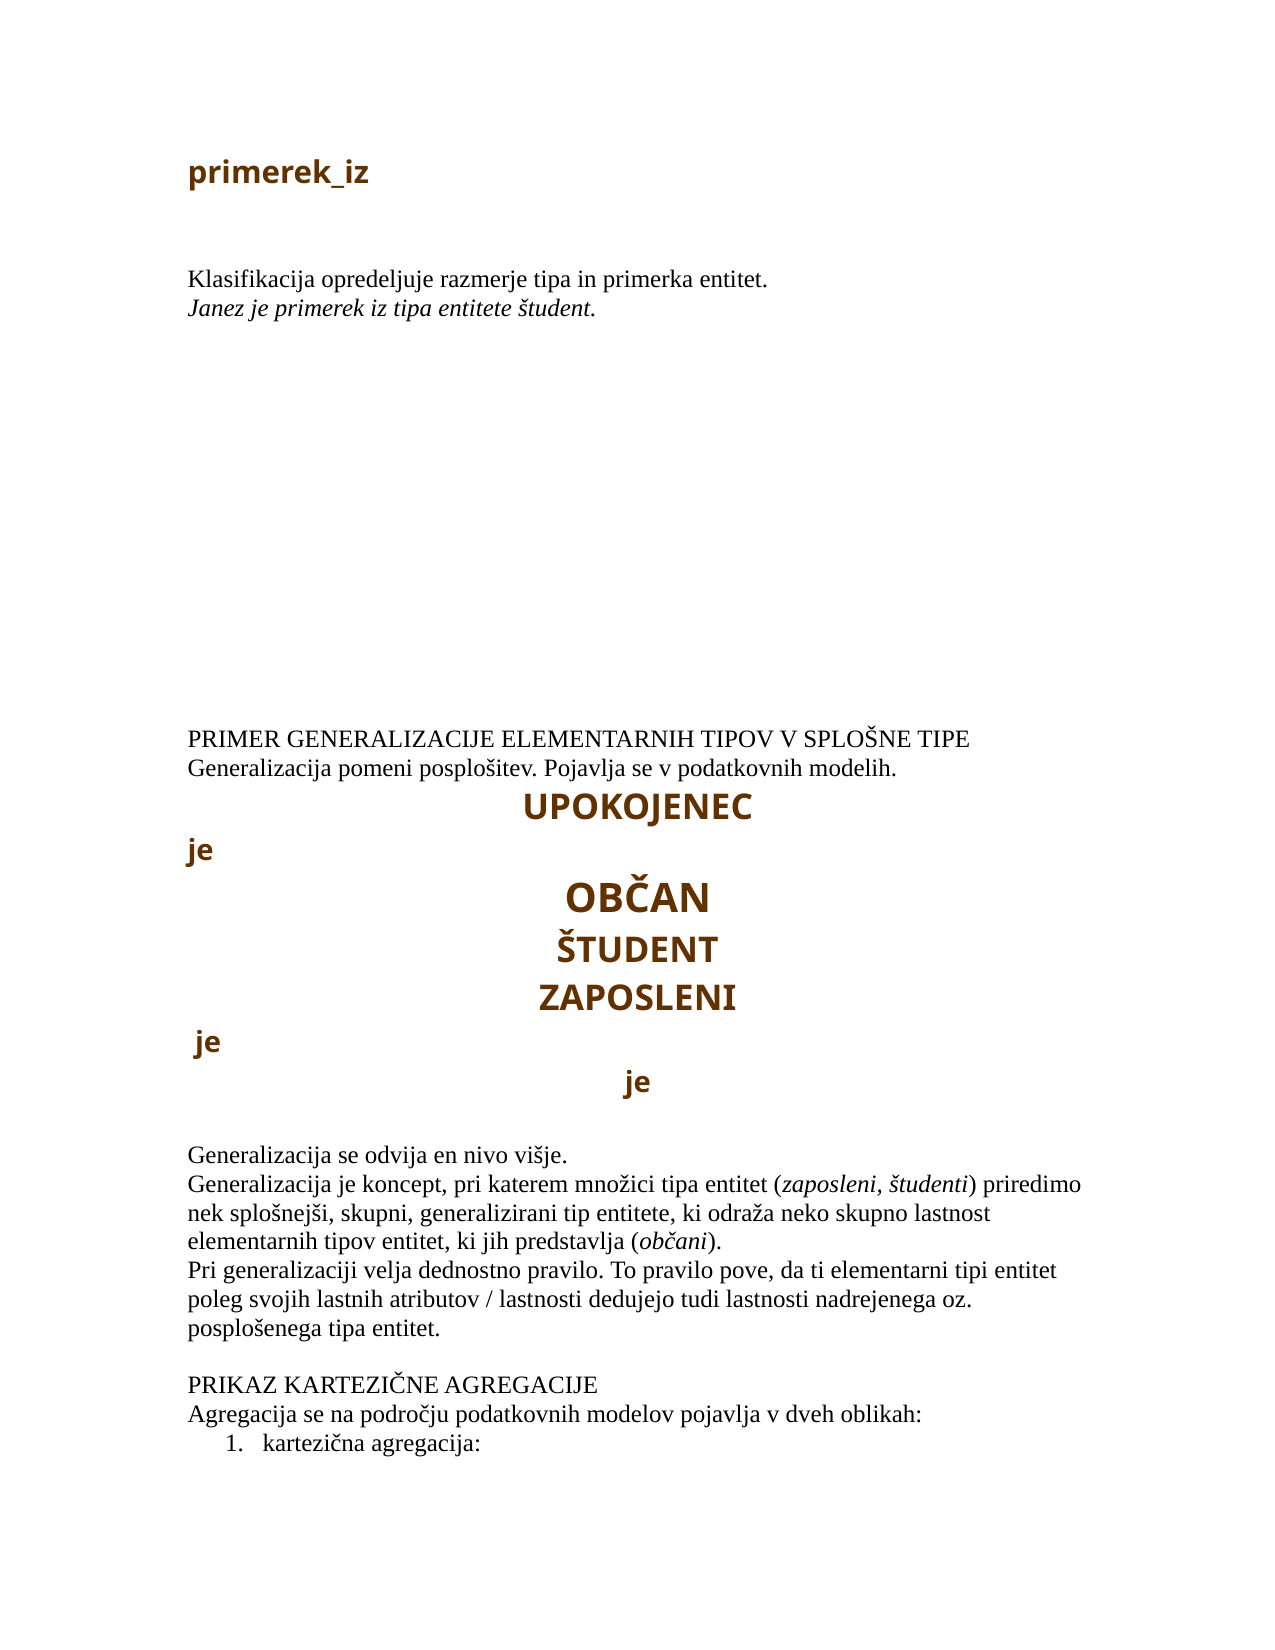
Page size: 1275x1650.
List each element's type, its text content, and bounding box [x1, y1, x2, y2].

list kartezična agregacija: [225, 1428, 1088, 1456]
text Janez je primerek iz tipa entitete študent. [187, 293, 1088, 321]
text ŠTUDENT [187, 925, 1088, 973]
text Generalizacija je koncept, pri katerem množici tipa entitet (zaposleni, študenti) priredimo nek splošnejši, skupni, generalizirani tip entitete, ki odraža neko skupno lastnost elementarnih tipov entitet, ki jih predstavlja (občani). [187, 1169, 1088, 1255]
text Pri generalizaciji velja dednostno pravilo. To pravilo pove, da ti elementarni tipi entitet poleg svojih lastnih atributov / lastnosti dedujejo tudi lastnosti nadrejenega oz. posplošenega tipa entitet. [187, 1255, 1088, 1341]
text ZAPOSLENI [187, 973, 1088, 1021]
text je [187, 1061, 1088, 1101]
text OBČAN [187, 869, 1088, 925]
text je [187, 1021, 1088, 1061]
text Generalizacija se odvija en nivo višje. [187, 1140, 1088, 1169]
text PRIMER GENERALIZACIJE ELEMENTARNIH TIPOV V SPLOŠNE TIPE [187, 724, 1088, 753]
text je [187, 830, 1088, 869]
text primerek_iz [187, 150, 1088, 193]
text PRIKAZ KARTEZIČNE AGREGACIJE [187, 1370, 1088, 1399]
text Klasifikacija opredeljuje razmerje tipa in primerka entitet. [187, 264, 1088, 293]
text Generalizacija pomeni posplošitev. Pojavlja se v podatkovnih modelih. [187, 753, 1088, 781]
text Agregacija se na področju podatkovnih modelov pojavlja v dveh oblikah: [187, 1399, 1088, 1428]
text UPOKOJENEC [187, 781, 1088, 830]
